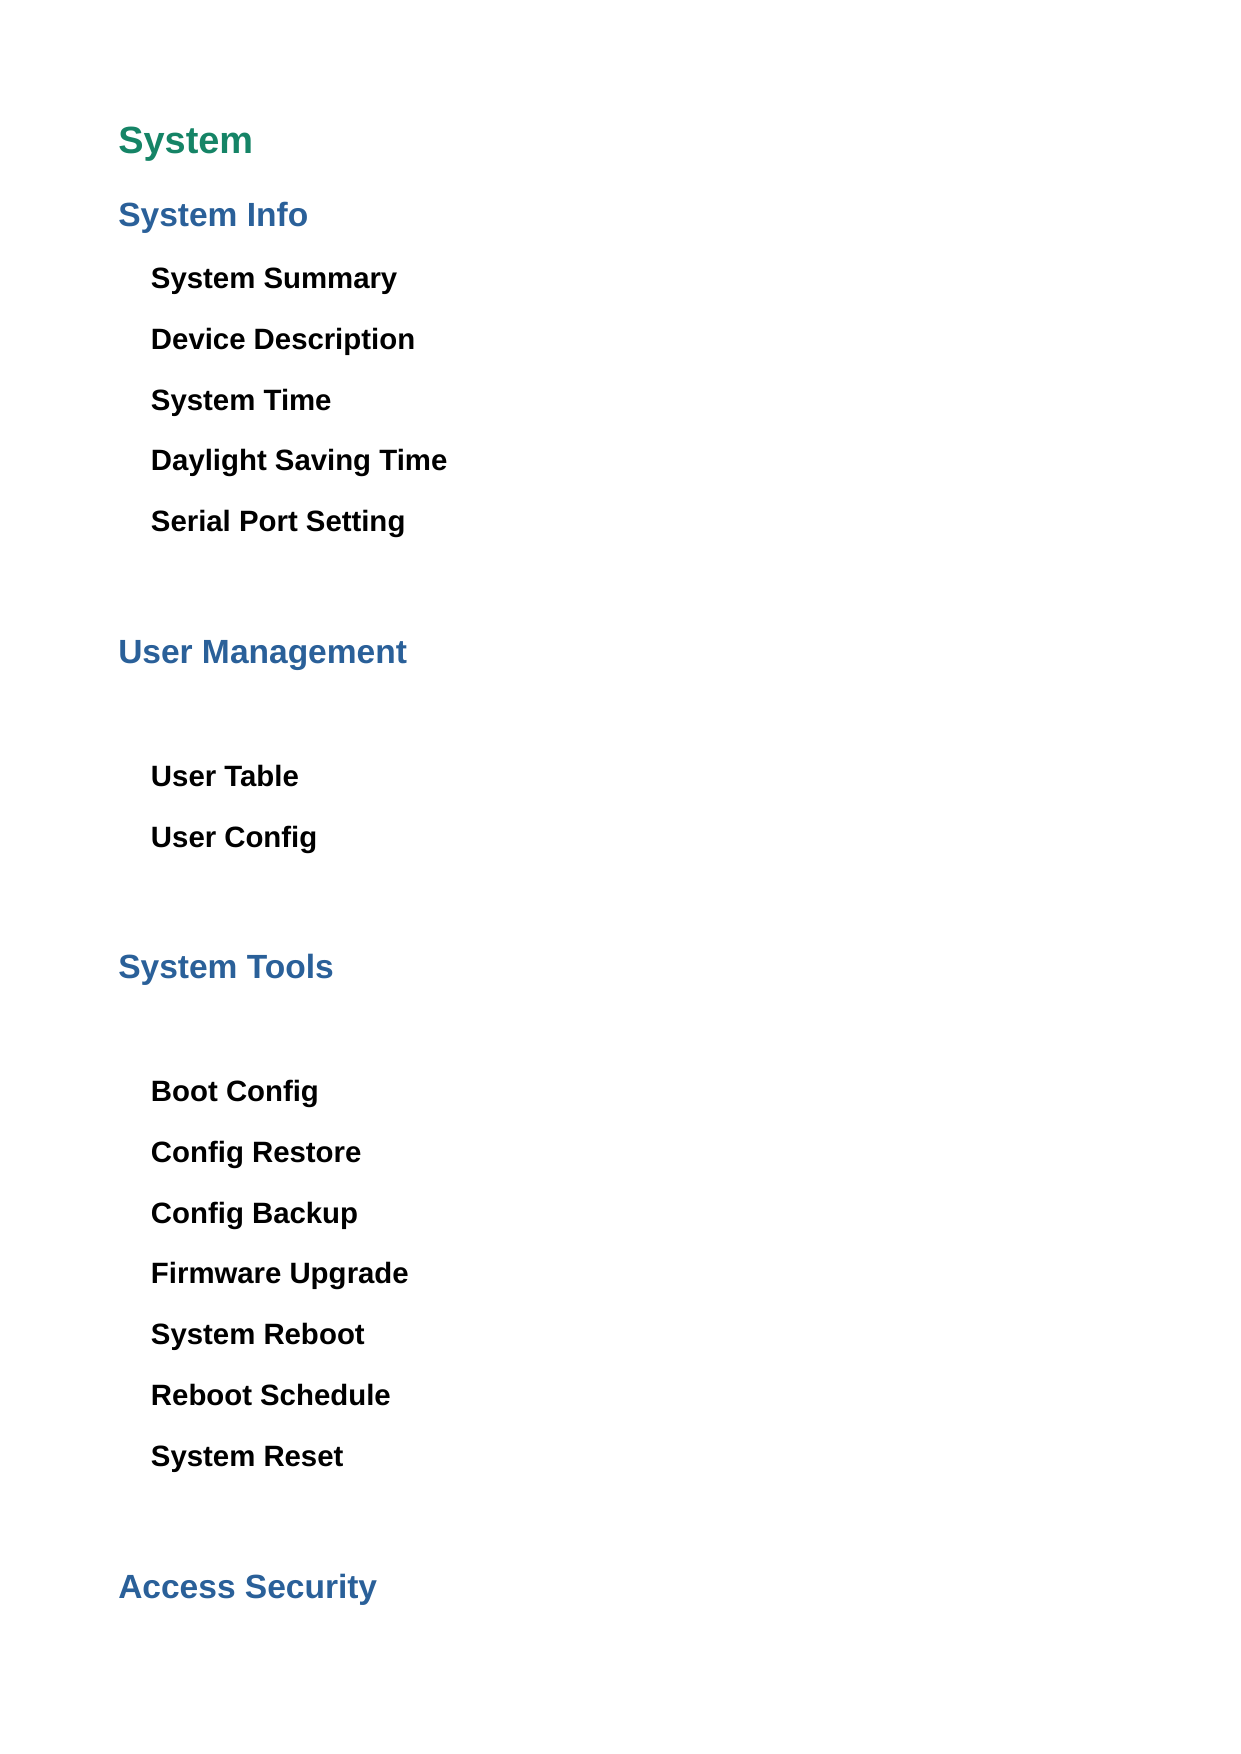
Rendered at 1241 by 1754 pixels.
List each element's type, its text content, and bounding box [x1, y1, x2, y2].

subtitle System Summary [118, 261, 1122, 294]
subtitle Reboot Schedule [118, 1378, 1122, 1412]
subtitle System Reboot [118, 1317, 1122, 1351]
subtitle Serial Port Setting [118, 504, 1122, 538]
subtitle Firmware Upgrade [118, 1256, 1122, 1290]
subtitle Daylight Saving Time [118, 443, 1122, 477]
subtitle Config Restore [118, 1135, 1122, 1168]
subtitle System Reset [118, 1439, 1122, 1473]
subtitle Access Security [118, 1567, 1122, 1606]
subtitle System Info [118, 195, 1122, 234]
subtitle User Table [118, 759, 1122, 792]
subtitle System [118, 118, 1122, 162]
subtitle User Config [118, 819, 1122, 853]
subtitle Config Backup [118, 1196, 1122, 1229]
subtitle System Time [118, 382, 1122, 416]
subtitle Boot Config [118, 1074, 1122, 1108]
subtitle User Management [118, 632, 1122, 671]
subtitle System Tools [118, 947, 1122, 986]
subtitle Device Description [118, 322, 1122, 355]
